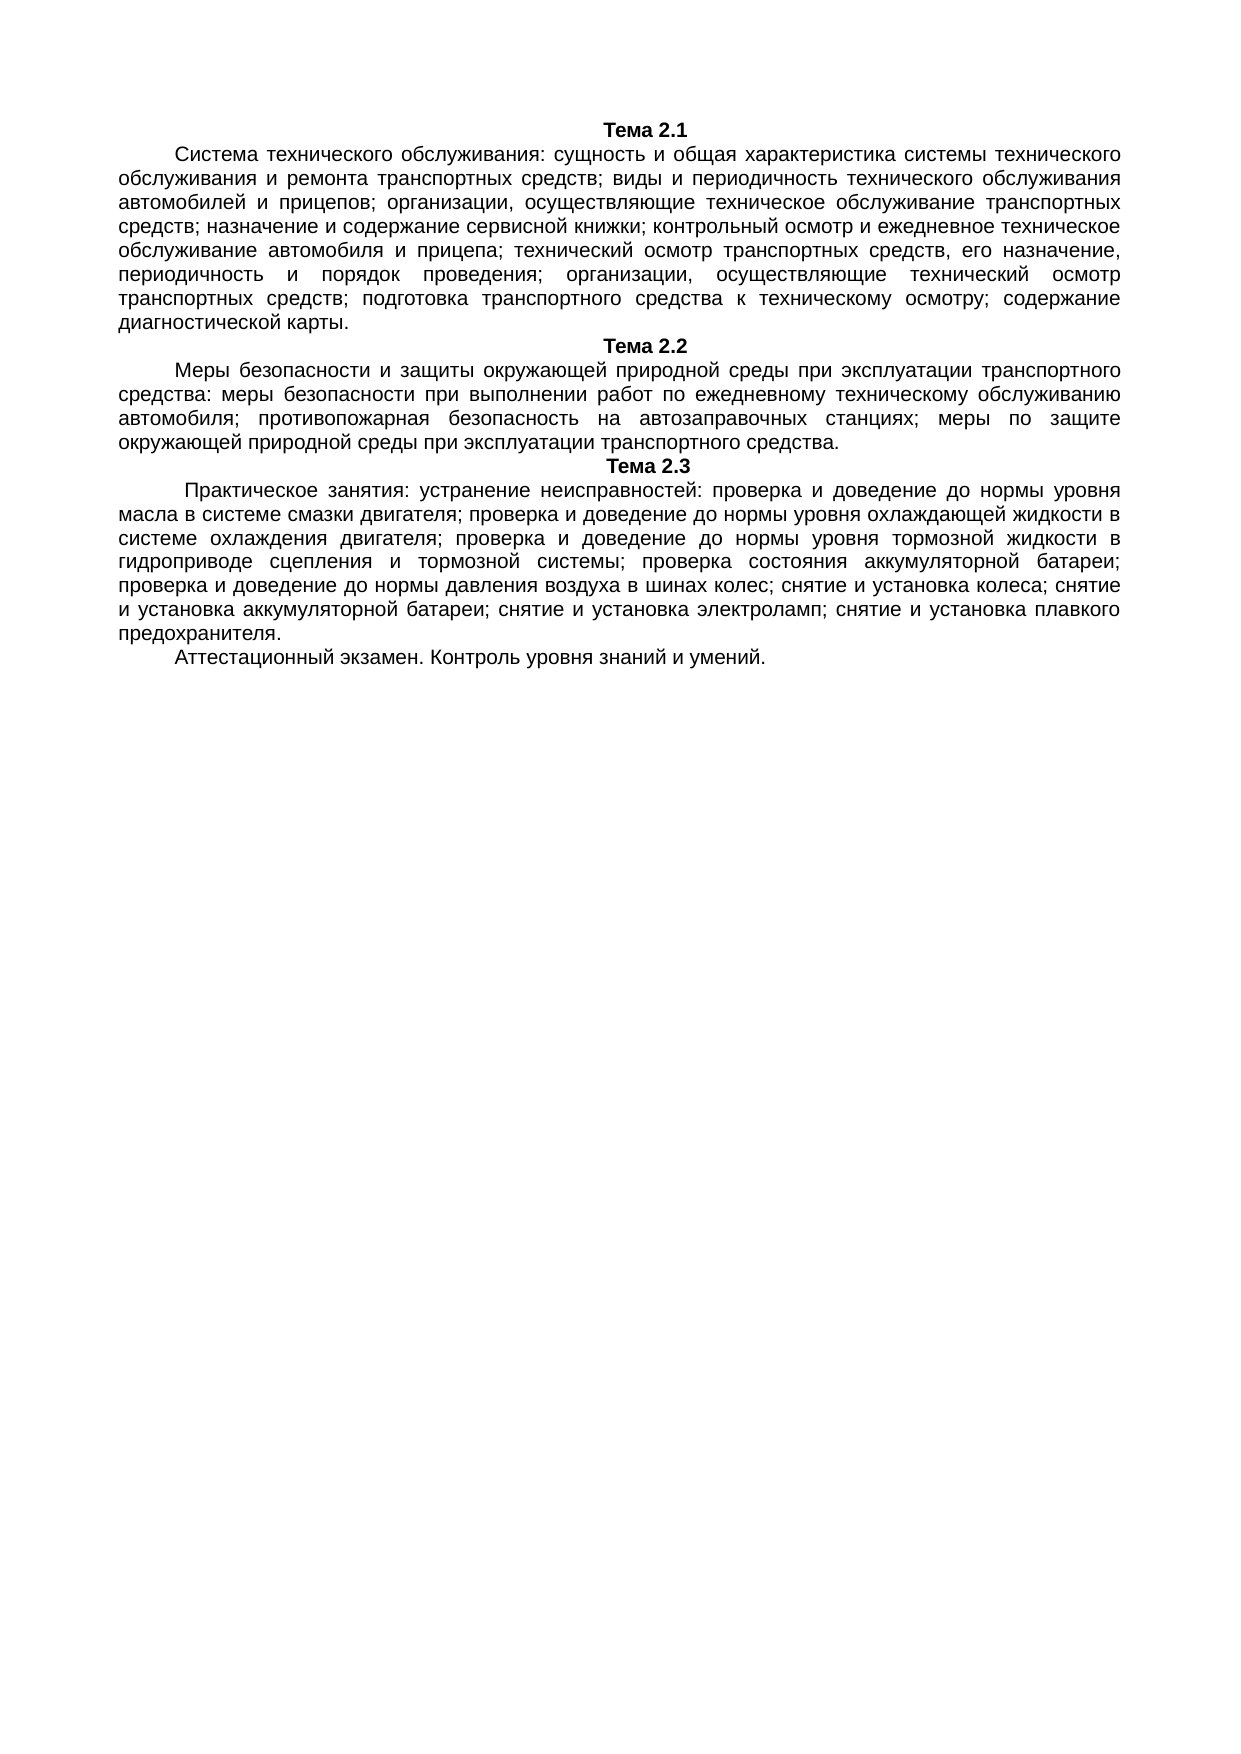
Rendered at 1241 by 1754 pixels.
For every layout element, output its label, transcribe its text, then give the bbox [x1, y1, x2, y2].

text Тема 2.3 [118, 453, 1122, 477]
text Тема 2.1 [118, 118, 1122, 142]
text Система технического обслуживания: сущность и общая характеристика системы технического обслуживания и ремонта транспортных средств; виды и периодичность технического обслуживания автомобилей и прицепов; организации, осуществляющие техническое обслуживание транспортных средств; назначение и содержание сервисной книжки; контрольный осмотр и ежедневное техническое обслуживание автомобиля и прицепа; технический осмотр транспортных средств, его назначение, периодичность и порядок проведения; организации, осуществляющие технический осмотр транспортных средств; подготовка транспортного средства к техническому осмотру; содержание диагностической карты. [118, 142, 1122, 334]
text Аттестационный экзамен. Контроль уровня знаний и умений. [118, 645, 1122, 669]
text Тема 2.2 [118, 334, 1122, 358]
text Меры безопасности и защиты окружающей природной среды при эксплуатации транспортного средства: меры безопасности при выполнении работ по ежедневному техническому обслуживанию автомобиля; противопожарная безопасность на автозаправочных станциях; меры по защите окружающей природной среды при эксплуатации транспортного средства. [118, 358, 1122, 453]
text Практическое занятия: устранение неисправностей: проверка и доведение до нормы уровня масла в системе смазки двигателя; проверка и доведение до нормы уровня охлаждающей жидкости в системе охлаждения двигателя; проверка и доведение до нормы уровня тормозной жидкости в гидроприводе сцепления и тормозной системы; проверка состояния аккумуляторной батареи; проверка и доведение до нормы давления воздуха в шинах колес; снятие и установка колеса; снятие и установка аккумуляторной батареи; снятие и установка электроламп; снятие и установка плавкого предохранителя. [118, 477, 1122, 645]
